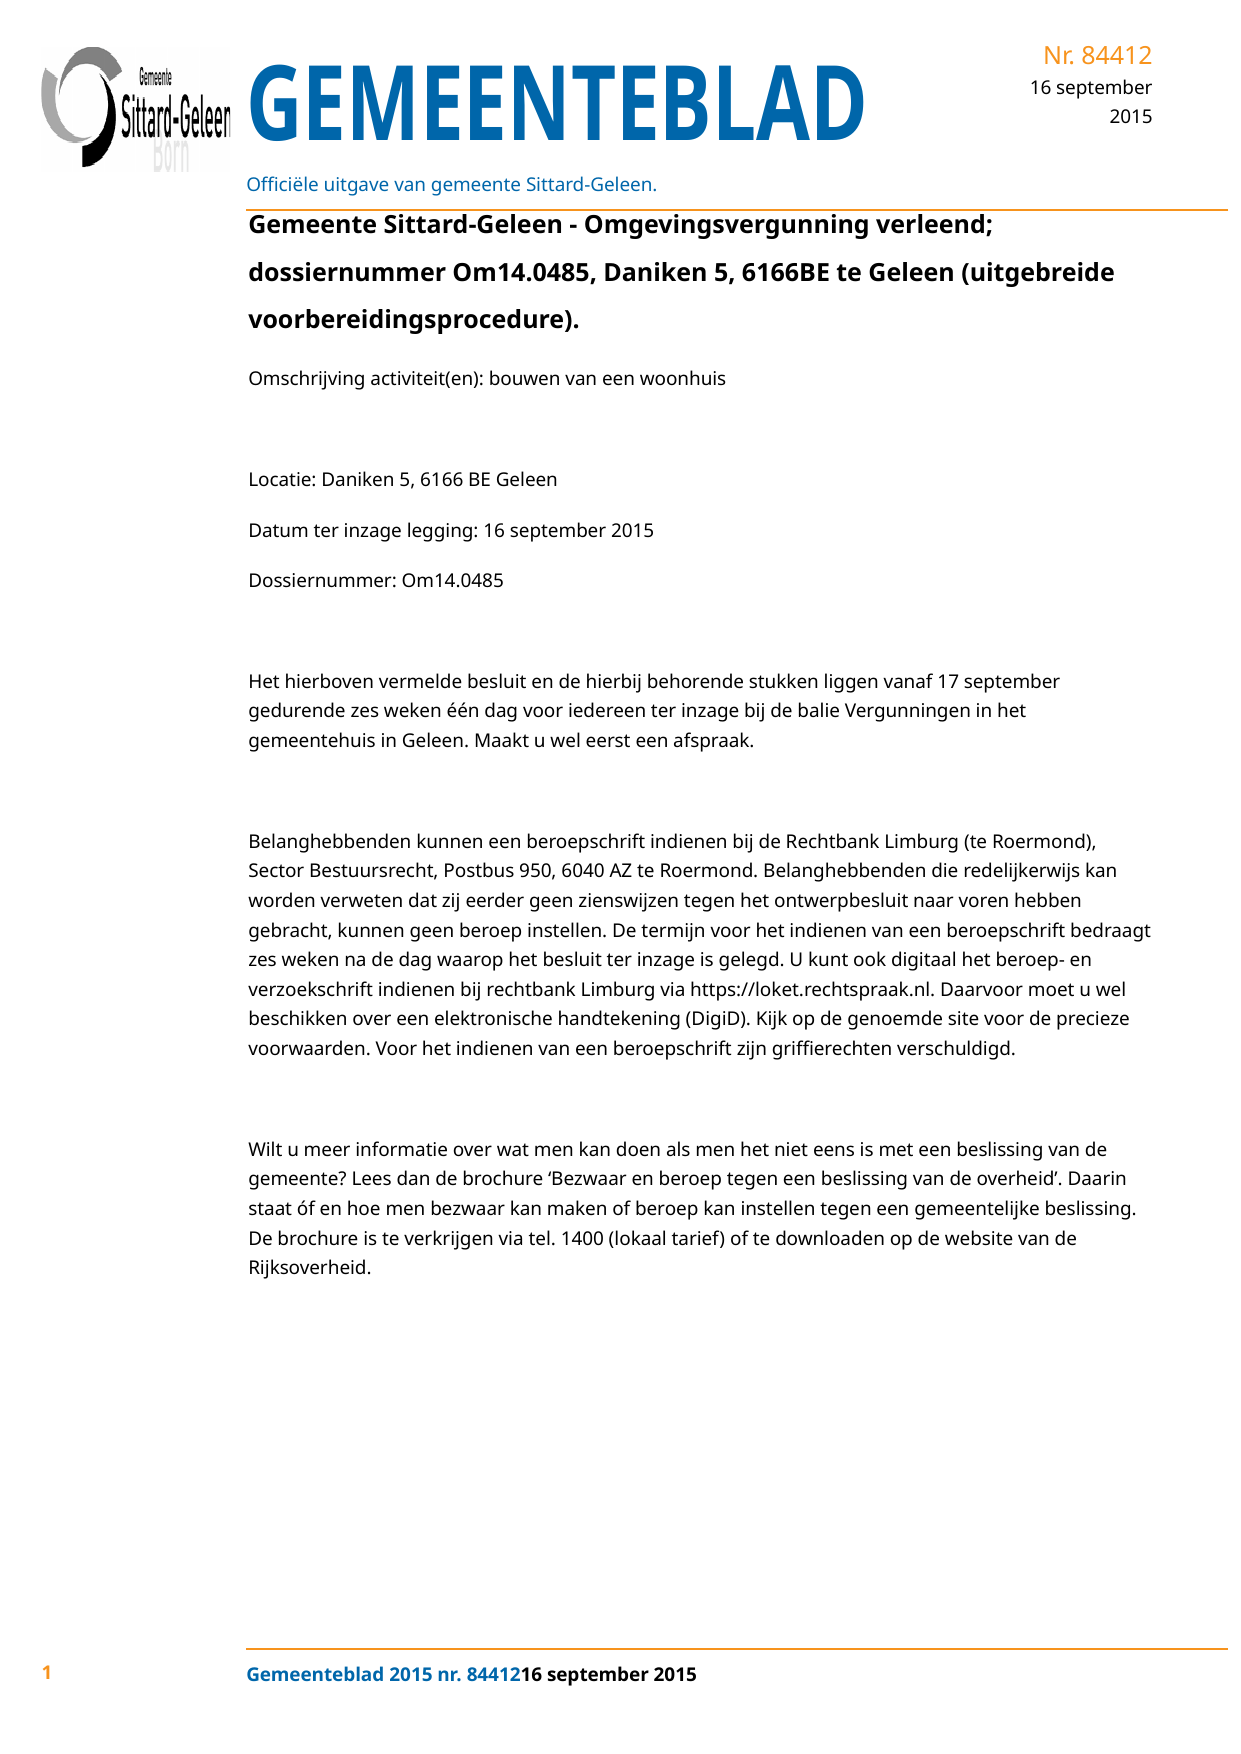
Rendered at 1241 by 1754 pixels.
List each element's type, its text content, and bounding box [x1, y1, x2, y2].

text Datum ter inzage legging: 16 september 2015 [248, 517, 1152, 542]
text Wilt u meer informatie over wat men kan doen als men het niet eens is met een beslissing van de gemeente? Lees dan de brochure ‘Bezwaar en beroep tegen een beslissing van de overheid’. Daarin staat óf en hoe men bezwaar kan maken of beroep kan instellen tegen een gemeentelijke beslissing. De brochure is te verkrijgen via tel. 1400 (lokaal tarief) of te downloaden op de website van de Rijksoverheid. [248, 1136, 1152, 1280]
text Omschrijving activiteit(en): bouwen van een woonhuis [248, 366, 1152, 391]
text Het hierboven vermelde besluit en de hierbij behorende stukken liggen vanaf 17 september gedurende zes weken één dag voor iedereen ter inzage bij de balie Vergunningen in het gemeentehuis in Geleen. Maakt u wel eerst een afspraak. [248, 668, 1152, 753]
text Belanghebbenden kunnen een beroepschrift indienen bij de Rechtbank Limburg (te Roermond), Sector Bestuursrecht, Postbus 950, 6040 AZ te Roermond. Belanghebbenden die redelijkerwijs kan worden verweten dat zij eerder geen zienswijzen tegen het ontwerpbesluit naar voren hebben gebracht, kunnen geen beroep instellen. De termijn voor het indienen van een beroepschrift bedraagt zes weken na de dag waarop het besluit ter inzage is gelegd. U kunt ook digitaal het beroep- en verzoekschrift indienen bij rechtbank Limburg via https://loket.rechtspraak.nl. Daarvoor moet u wel beschikken over een elektronische handtekening (DigiD). Kijk op de genoemde site voor de precieze voorwaarden. Voor het indienen van een beroepschrift zijn griffierechten verschuldigd. [248, 828, 1152, 1061]
text Locatie: Daniken 5, 6166 BE Geleen [248, 466, 1152, 492]
picture [41, 47, 231, 172]
text Dossiernummer: Om14.0485 [248, 567, 1152, 593]
text Gemeente Sittard-Geleen - Omgevingsvergunning verleend; dossiernummer Om14.0485, Daniken 5, 6166BE te Geleen (uitgebreide voorbereidingsprocedure). [248, 211, 1152, 336]
